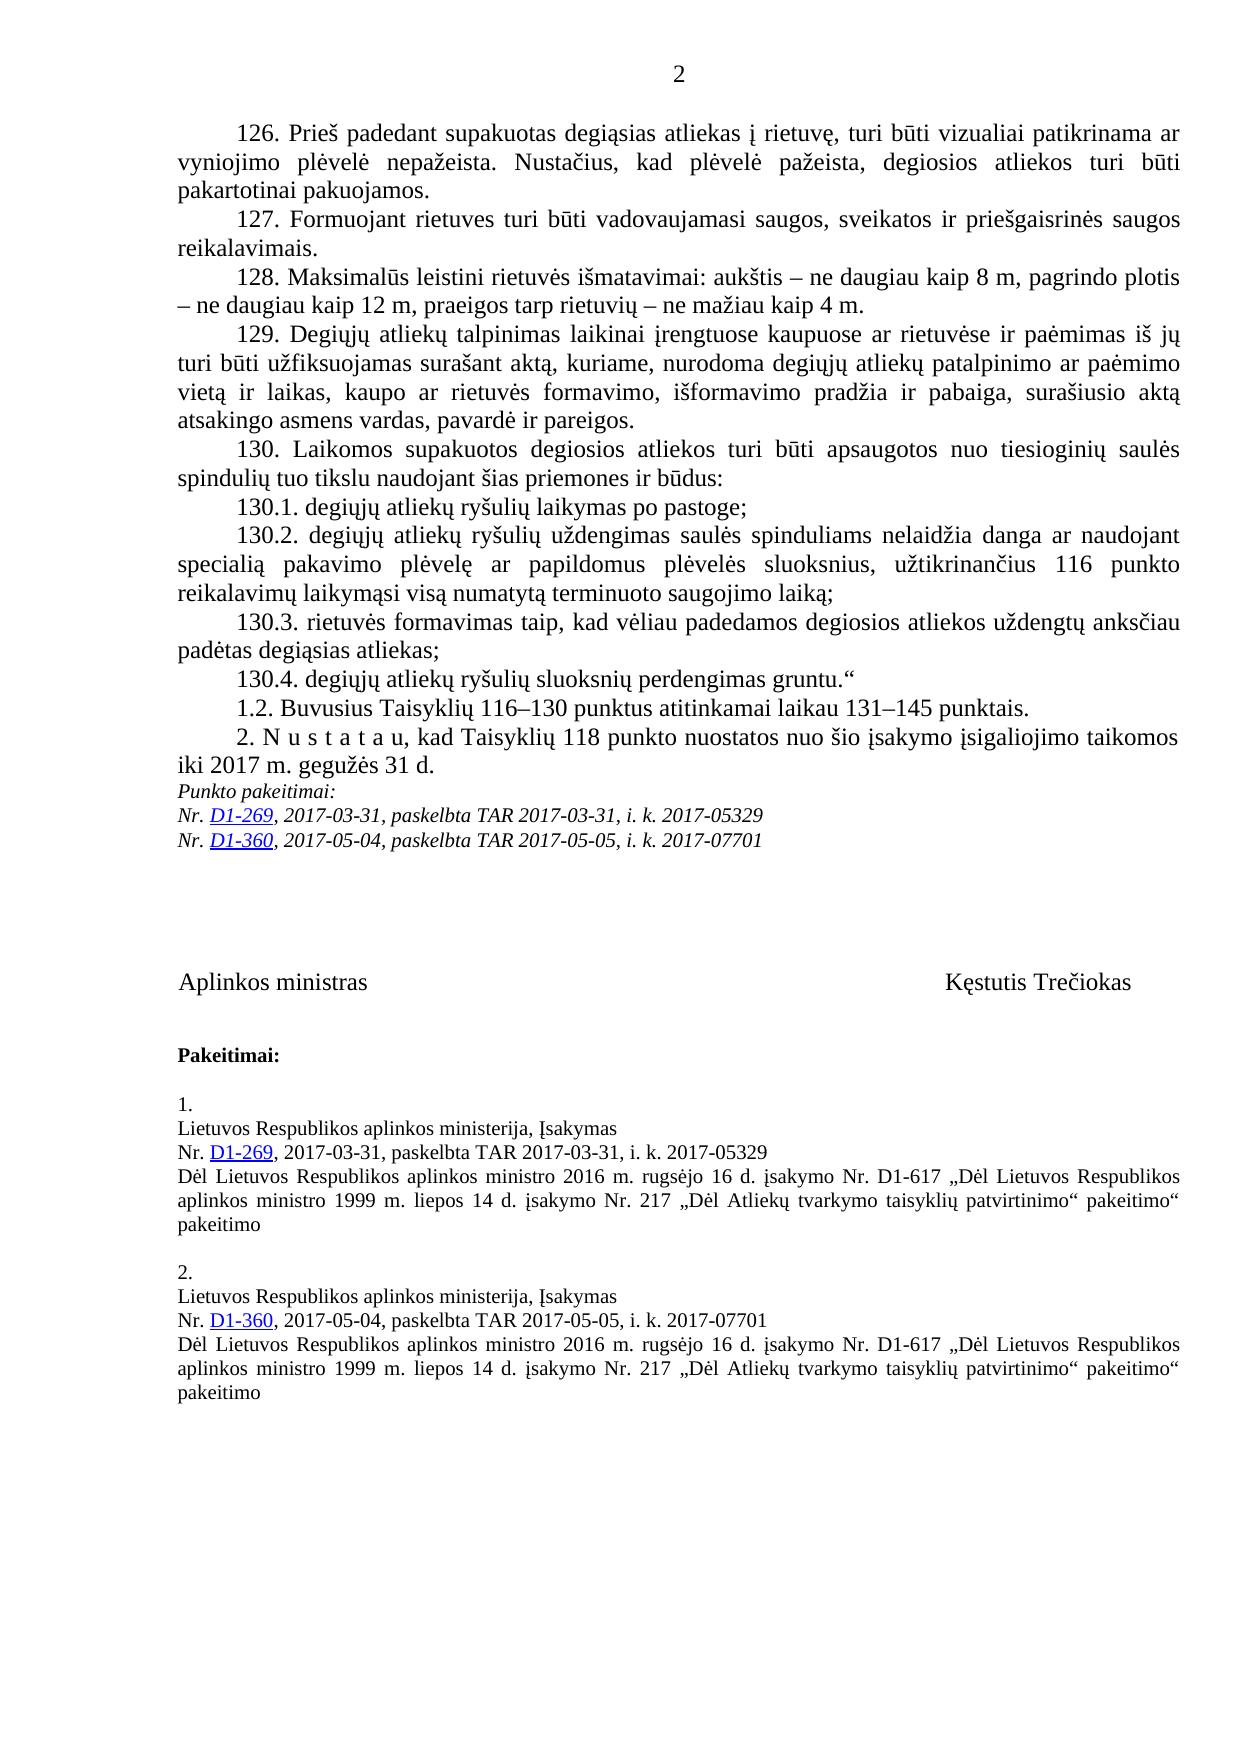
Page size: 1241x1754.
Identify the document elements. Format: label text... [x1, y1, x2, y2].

text Nr. D1-269, 2017-03-31, paskelbta TAR 2017-03-31, i. k. 2017-05329 [177, 803, 1181, 827]
text 1. [177, 1092, 1181, 1116]
text 128. Maksimalūs leistini rietuvės išmatavimai: aukštis – ne daugiau kaip 8 m, pagrindo plotis – ne daugiau kaip 12 m, praeigos tarp rietuvių – ne mažiau kaip 4 m. [177, 262, 1181, 319]
text Nr. D1-360, 2017-05-04, paskelbta TAR 2017-05-05, i. k. 2017-07701 [177, 827, 1181, 852]
text Dėl Lietuvos Respublikos aplinkos ministro 2016 m. rugsėjo 16 d. įsakymo Nr. D1-617 „Dėl Lietuvos Respublikos aplinkos ministro 1999 m. liepos 14 d. įsakymo Nr. 217 „Dėl Atliekų tvarkymo taisyklių patvirtinimo“ pakeitimo“ pakeitimo [177, 1164, 1181, 1236]
text Nr. D1-360, 2017-05-04, paskelbta TAR 2017-05-05, i. k. 2017-07701 [177, 1308, 1181, 1332]
text Punkto pakeitimai: [177, 779, 1181, 803]
text 130.1. degiųjų atliekų ryšulių laikymas po pastoge; [177, 492, 1181, 521]
text 130. Laikomos supakuotos degiosios atliekos turi būti apsaugotos nuo tiesioginių saulės spindulių tuo tikslu naudojant šias priemones ir būdus: [177, 434, 1181, 492]
text Aplinkos ministras Kęstutis Trečiokas [178, 967, 1178, 995]
text 130.3. rietuvės formavimas taip, kad vėliau padedamos degiosios atliekos uždengtų anksčiau padėtas degiąsias atliekas; [177, 607, 1181, 664]
text 1.2. Buvusius Taisyklių 116–130 punktus atitinkamai laikau 131–145 punktais. [177, 693, 1181, 722]
text 2. N u s t a t a u, kad Taisyklių 118 punkto nuostatos nuo šio įsakymo įsigaliojimo taikomos iki 2017 m. gegužės 31 d. [177, 722, 1181, 779]
text Lietuvos Respublikos aplinkos ministerija, Įsakymas [177, 1284, 1181, 1308]
text 130.4. degiųjų atliekų ryšulių sluoksnių perdengimas gruntu.“ [177, 664, 1181, 693]
text Lietuvos Respublikos aplinkos ministerija, Įsakymas [177, 1116, 1181, 1140]
text 127. Formuojant rietuves turi būti vadovaujamasi saugos, sveikatos ir priešgaisrinės saugos reikalavimais. [177, 204, 1181, 262]
text 126. Prieš padedant supakuotas degiąsias atliekas į rietuvę, turi būti vizualiai patikrinama ar vyniojimo plėvelė nepažeista. Nustačius, kad plėvelė pažeista, degiosios atliekos turi būti pakartotinai pakuojamos. [177, 118, 1181, 204]
text 2. [177, 1260, 1181, 1284]
text Pakeitimai: [177, 1043, 1181, 1067]
text Nr. D1-269, 2017-03-31, paskelbta TAR 2017-03-31, i. k. 2017-05329 [177, 1140, 1181, 1164]
text 130.2. degiųjų atliekų ryšulių uždengimas saulės spinduliams nelaidžia danga ar naudojant specialią pakavimo plėvelę ar papildomus plėvelės sluoksnius, užtikrinančius 116 punkto reikalavimų laikymąsi visą numatytą terminuoto saugojimo laiką; [177, 521, 1181, 607]
text Dėl Lietuvos Respublikos aplinkos ministro 2016 m. rugsėjo 16 d. įsakymo Nr. D1-617 „Dėl Lietuvos Respublikos aplinkos ministro 1999 m. liepos 14 d. įsakymo Nr. 217 „Dėl Atliekų tvarkymo taisyklių patvirtinimo“ pakeitimo“ pakeitimo [177, 1332, 1181, 1404]
text 129. Degiųjų atliekų talpinimas laikinai įrengtuose kaupuose ar rietuvėse ir paėmimas iš jų turi būti užfiksuojamas surašant aktą, kuriame, nurodoma degiųjų atliekų patalpinimo ar paėmimo vietą ir laikas, kaupo ar rietuvės formavimo, išformavimo pradžia ir pabaiga, surašiusio aktą atsakingo asmens vardas, pavardė ir pareigos. [177, 319, 1181, 434]
